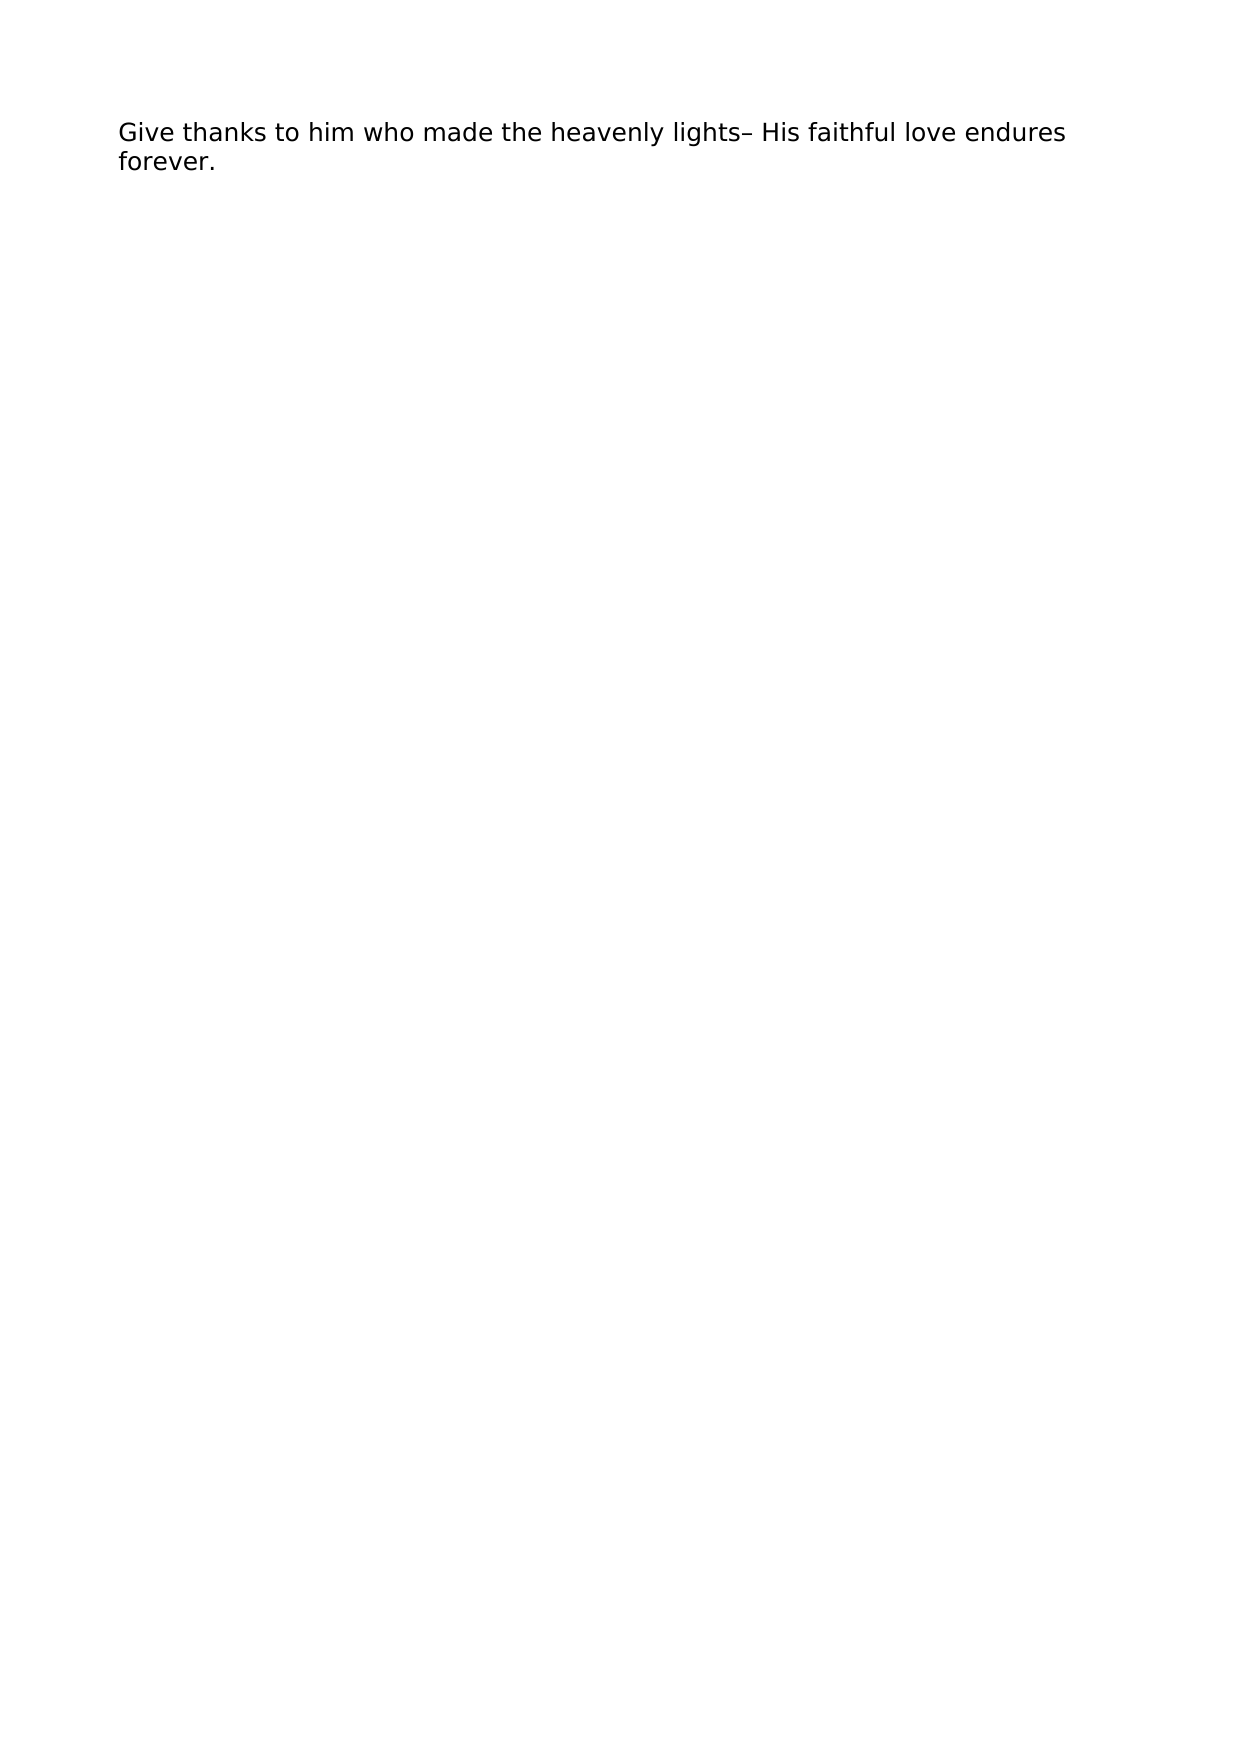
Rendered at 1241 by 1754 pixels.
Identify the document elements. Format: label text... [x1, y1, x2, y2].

text Give thanks to him who made the heavenly lights– His faithful love endures forever. [118, 118, 1122, 176]
